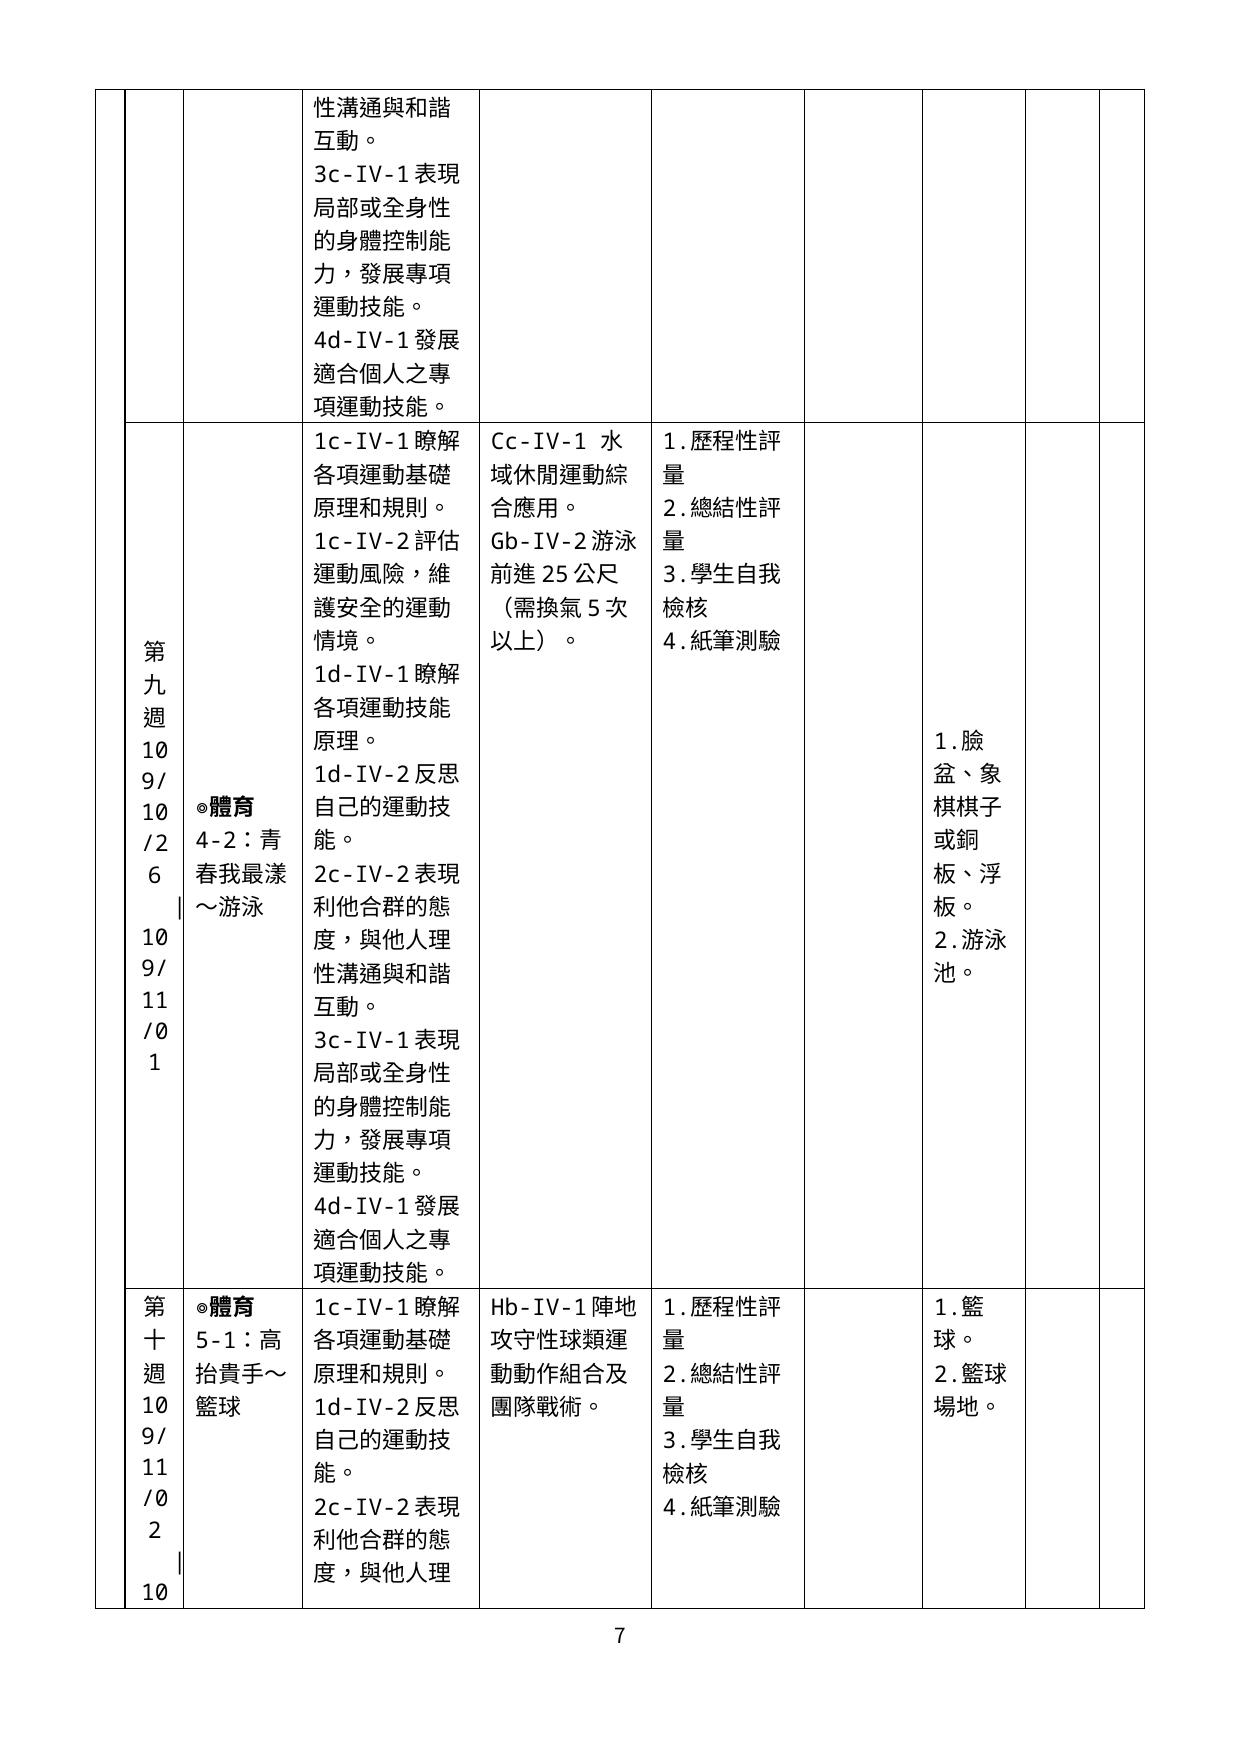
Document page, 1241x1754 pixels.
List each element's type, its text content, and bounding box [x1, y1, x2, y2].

table_cell [1026, 423, 1099, 1288]
table_cell 1c-IV-1瞭解各項運動基礎原理和規則。 1d-IV-2反思自己的運動技能。 2c-IV-2表現利他合群的態度，與他人理 [303, 1289, 479, 1607]
table_cell 第八週 109/10/19 | 109/10/25 [126, 90, 183, 422]
table_cell [1026, 1289, 1099, 1607]
table_cell [923, 90, 1025, 422]
table_cell 性溝通與和諧互動。 3c-IV-1表現局部或全身性的身體控制能力，發展專項運動技能。 4d-IV-1發展適合個人之專項運動技能。 [303, 90, 479, 422]
table_cell [184, 90, 302, 422]
table_cell 1.臉盆、象棋棋子或銅板、浮板。 2.游泳池。 [923, 423, 1025, 1288]
table_cell [480, 90, 651, 422]
table_cell [1100, 90, 1144, 422]
table_cell 1.歷程性評量 2.總結性評量 3.學生自我檢核 4.紙筆測驗 [652, 1289, 804, 1607]
table_cell [805, 1289, 922, 1607]
table_cell 第十週 109/11/02 | 109/11/08 [126, 1289, 183, 1607]
table_cell [1100, 1289, 1144, 1607]
table_cell [652, 90, 804, 422]
table_cell [96, 90, 124, 1607]
table_cell 1.籃球。 2.籃球場地。 [923, 1289, 1025, 1607]
table_cell 第九週 109/10/26 | 109/11/01 [126, 423, 183, 1288]
table_cell Cc-IV-1 水域休閒運動綜合應用。 Gb-IV-2游泳前進25公尺（需換氣5次以上）。 [480, 423, 651, 1288]
table_cell [805, 90, 922, 422]
table_cell ◎體育 4-2：青春我最漾～游泳 [184, 423, 302, 1288]
table_cell [805, 423, 922, 1288]
table_cell [1100, 423, 1144, 1288]
table_cell Hb-IV-1陣地攻守性球類運動動作組合及團隊戰術。 [480, 1289, 651, 1607]
table_cell 1c-IV-1瞭解各項運動基礎原理和規則。 1c-IV-2評估運動風險，維護安全的運動情境。 1d-IV-1瞭解各項運動技能原理。 1d-IV-2反思自己的運動技能。 2c-IV-2表現利他合群的態度，與他人理性溝通與和諧互動。 3c-IV-1表現局部或全身性的身體控制能力，發展專項運動技能。 4d-IV-1發展適合個人之專項運動技能。 [303, 423, 479, 1288]
table_cell ◎體育 5-1：高抬貴手～籃球 [184, 1289, 302, 1607]
table_cell 1.歷程性評量 2.總結性評量 3.學生自我檢核 4.紙筆測驗 [652, 423, 804, 1288]
table_cell [1026, 90, 1099, 422]
